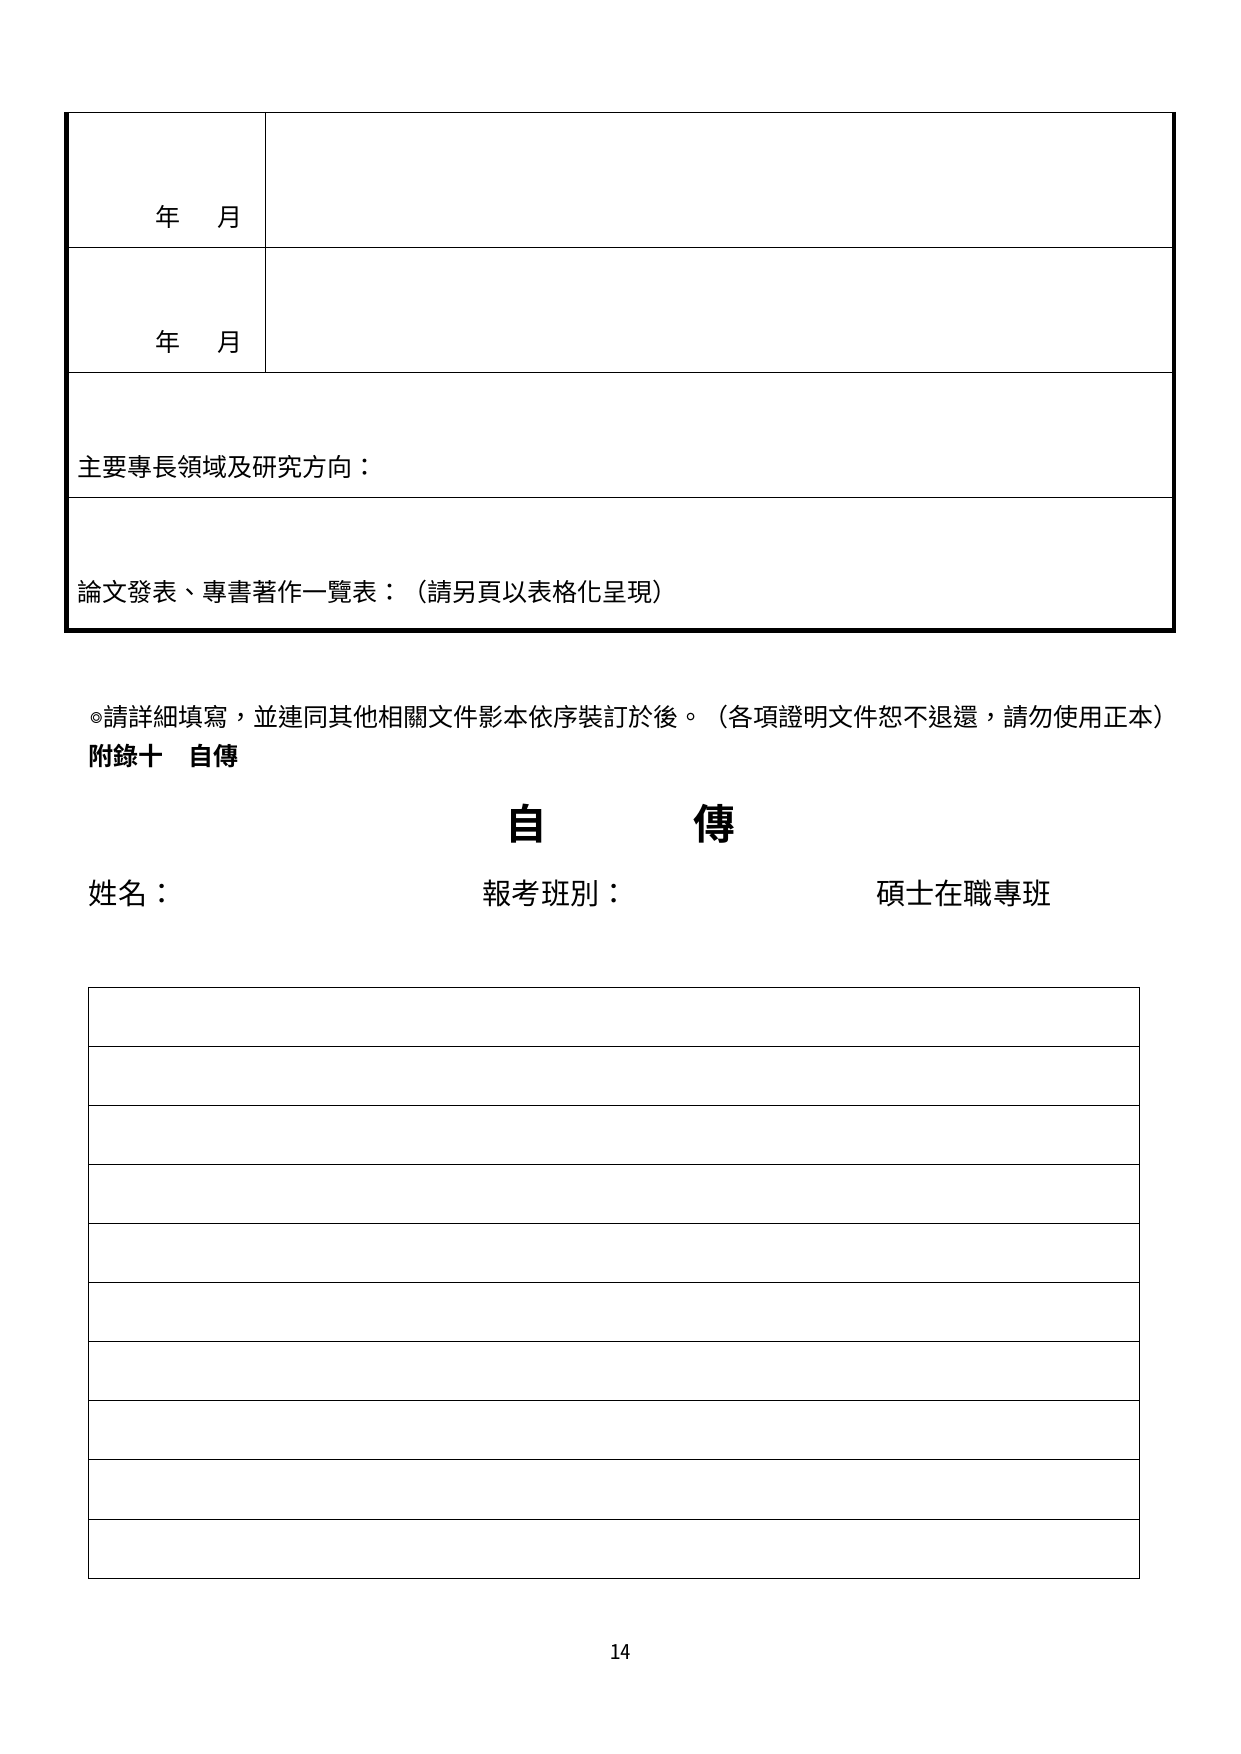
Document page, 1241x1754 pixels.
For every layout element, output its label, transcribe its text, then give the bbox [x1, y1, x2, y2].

table_cell 年 月 [69, 113, 265, 247]
table_cell [266, 248, 1172, 372]
text 姓名： 報考班別： 碩士在職專班 [89, 870, 1152, 913]
table_cell 主要專長領域及研究方向： [69, 373, 1172, 497]
table_cell [89, 1047, 1139, 1105]
table_cell [89, 1165, 1139, 1223]
table_cell [89, 1460, 1139, 1518]
table_cell [89, 1224, 1139, 1282]
text 自 傳 [89, 791, 1152, 852]
table_cell 年 月 [69, 248, 265, 372]
table_cell [89, 1401, 1139, 1459]
text 附錄十 自傳 [89, 737, 1152, 773]
table_cell [89, 1106, 1139, 1164]
text ◎請詳細填寫，並連同其他相關文件影本依序裝訂於後。（各項證明文件恕不退還，請勿使用正本） [89, 674, 1240, 737]
table_cell [89, 1520, 1139, 1577]
table_cell [89, 1283, 1139, 1341]
table_cell 論文發表、專書著作一覽表：（請另頁以表格化呈現） [69, 498, 1172, 628]
table_header [89, 988, 1139, 1046]
table_cell [266, 113, 1172, 247]
table_cell [89, 1342, 1139, 1400]
